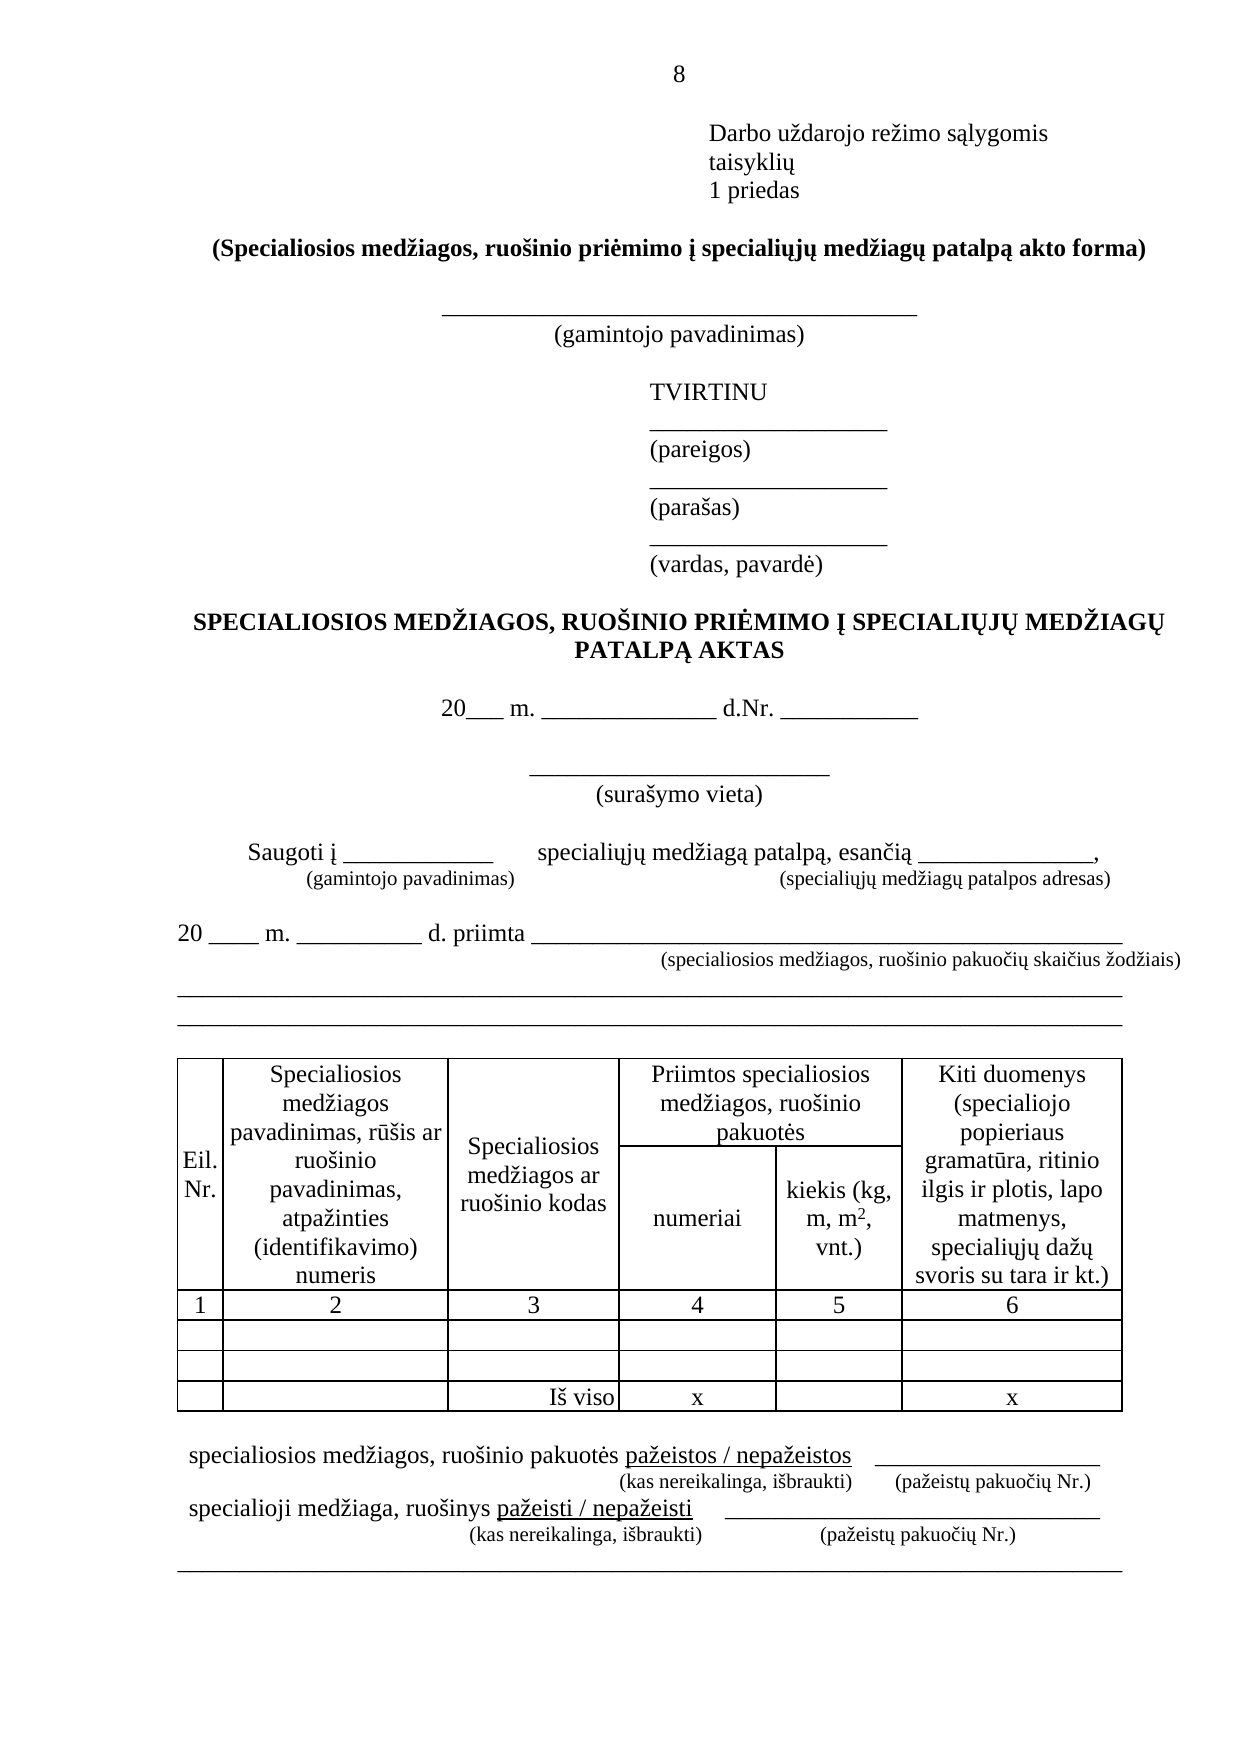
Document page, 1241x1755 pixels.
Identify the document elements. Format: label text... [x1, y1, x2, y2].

text 20 ____ m. __________ d. priimta [177, 918, 1181, 947]
table_header specialiosios medžiagos, ruošinio pakuotės pažeistos / nepažeistos (kas nereikalinga, išbraukti) [177, 1441, 863, 1493]
text (vardas, pavardė) [649, 549, 1181, 578]
table_cell ______________________________ (pažeistų pakuočių Nr.) [714, 1494, 1122, 1546]
text SPECIALIOSIOS MEDŽIAGOS, RUOŠINIO PRIĖMIMO Į SPECIALIŲJŲ MEDŽIAGŲ PATALPĄ AKTAS [177, 607, 1181, 664]
table_cell [620, 1351, 775, 1380]
text 1 priedas [177, 176, 1181, 204]
text Darbo uždarojo režimo sąlygomis [709, 118, 1181, 147]
text (specialiosios medžiagos, ruošinio pakuočių skaičius žodžiais) [177, 947, 1181, 971]
table_cell 4 [620, 1291, 775, 1319]
text _ [177, 1546, 1181, 1575]
table_header Kiti duomenys (specialiojo popieriaus gramatūra, ritinio ilgis ir plotis, lapo matmenys, specialiųjų dažų svoris su tara ir kt.) [903, 1059, 1121, 1289]
text 20___ m. ______________ d.Nr. ___________ [177, 693, 1181, 722]
table_cell 3 [449, 1291, 618, 1319]
table_cell [178, 1351, 222, 1380]
table_cell [903, 1351, 1121, 1380]
text _ [177, 1000, 1181, 1029]
text (surašymo vieta) [177, 779, 1181, 808]
table_cell [449, 1351, 618, 1380]
table_cell Iš viso [449, 1382, 618, 1410]
text (pareigos) [649, 434, 1181, 463]
text (Specialiosios medžiagos, ruošinio priėmimo į specialiųjų medžiagų patalpą akto forma) [177, 233, 1181, 262]
table_cell [178, 1382, 222, 1410]
table_cell x [620, 1382, 775, 1410]
table_cell 5 [777, 1291, 901, 1319]
text TVIRTINU [649, 377, 1181, 406]
table_header Priimtos specialiosios medžiagos, ruošinio pakuotės [620, 1059, 901, 1145]
table_header Specialiosios medžiagos pavadinimas, rūšis ar ruošinio pavadinimas, atpažinties (identifikavimo) numeris [224, 1059, 447, 1289]
table_header Saugoti į ____________ (gamintojo pavadinimas) [177, 837, 526, 890]
text ________________________ [177, 751, 1181, 779]
text ___________________ [649, 463, 1181, 492]
text ___________________ [649, 521, 1181, 549]
table_cell 1 [178, 1291, 222, 1319]
table_header Specialiosios medžiagos ar ruošinio kodas [449, 1059, 618, 1289]
text ___________________ [649, 406, 1181, 434]
table_cell 6 [903, 1291, 1121, 1319]
text (parašas) [649, 492, 1181, 521]
table_cell [777, 1351, 901, 1380]
table_cell [224, 1382, 447, 1410]
text _ [177, 971, 1181, 1000]
table_cell [903, 1321, 1121, 1350]
table_cell [224, 1321, 447, 1350]
table_header specialiųjų medžiagą patalpą, esančią ______________, (specialiųjų medžiagų patalpos adresas) [526, 837, 1122, 890]
table_cell [777, 1382, 901, 1410]
text (gamintojo pavadinimas) [177, 319, 1181, 348]
text ______________________________________ [177, 291, 1181, 319]
table_header __________________ (pažeistų pakuočių Nr.) [864, 1441, 1122, 1493]
table_cell 2 [224, 1291, 447, 1319]
table_cell [178, 1321, 222, 1350]
table_cell numeriai [620, 1147, 775, 1289]
table_header Eil. Nr. [178, 1059, 222, 1289]
table_cell [224, 1351, 447, 1380]
table_cell [620, 1321, 775, 1350]
table_cell [449, 1321, 618, 1350]
table_cell [777, 1321, 901, 1350]
table_cell specialioji medžiaga, ruošinys pažeisti / nepažeisti (kas nereikalinga, išbraukti) [177, 1494, 713, 1546]
text taisyklių [177, 147, 1181, 176]
table_cell kiekis (kg, m, m2, vnt.) [777, 1147, 901, 1289]
table_cell x [903, 1382, 1121, 1410]
